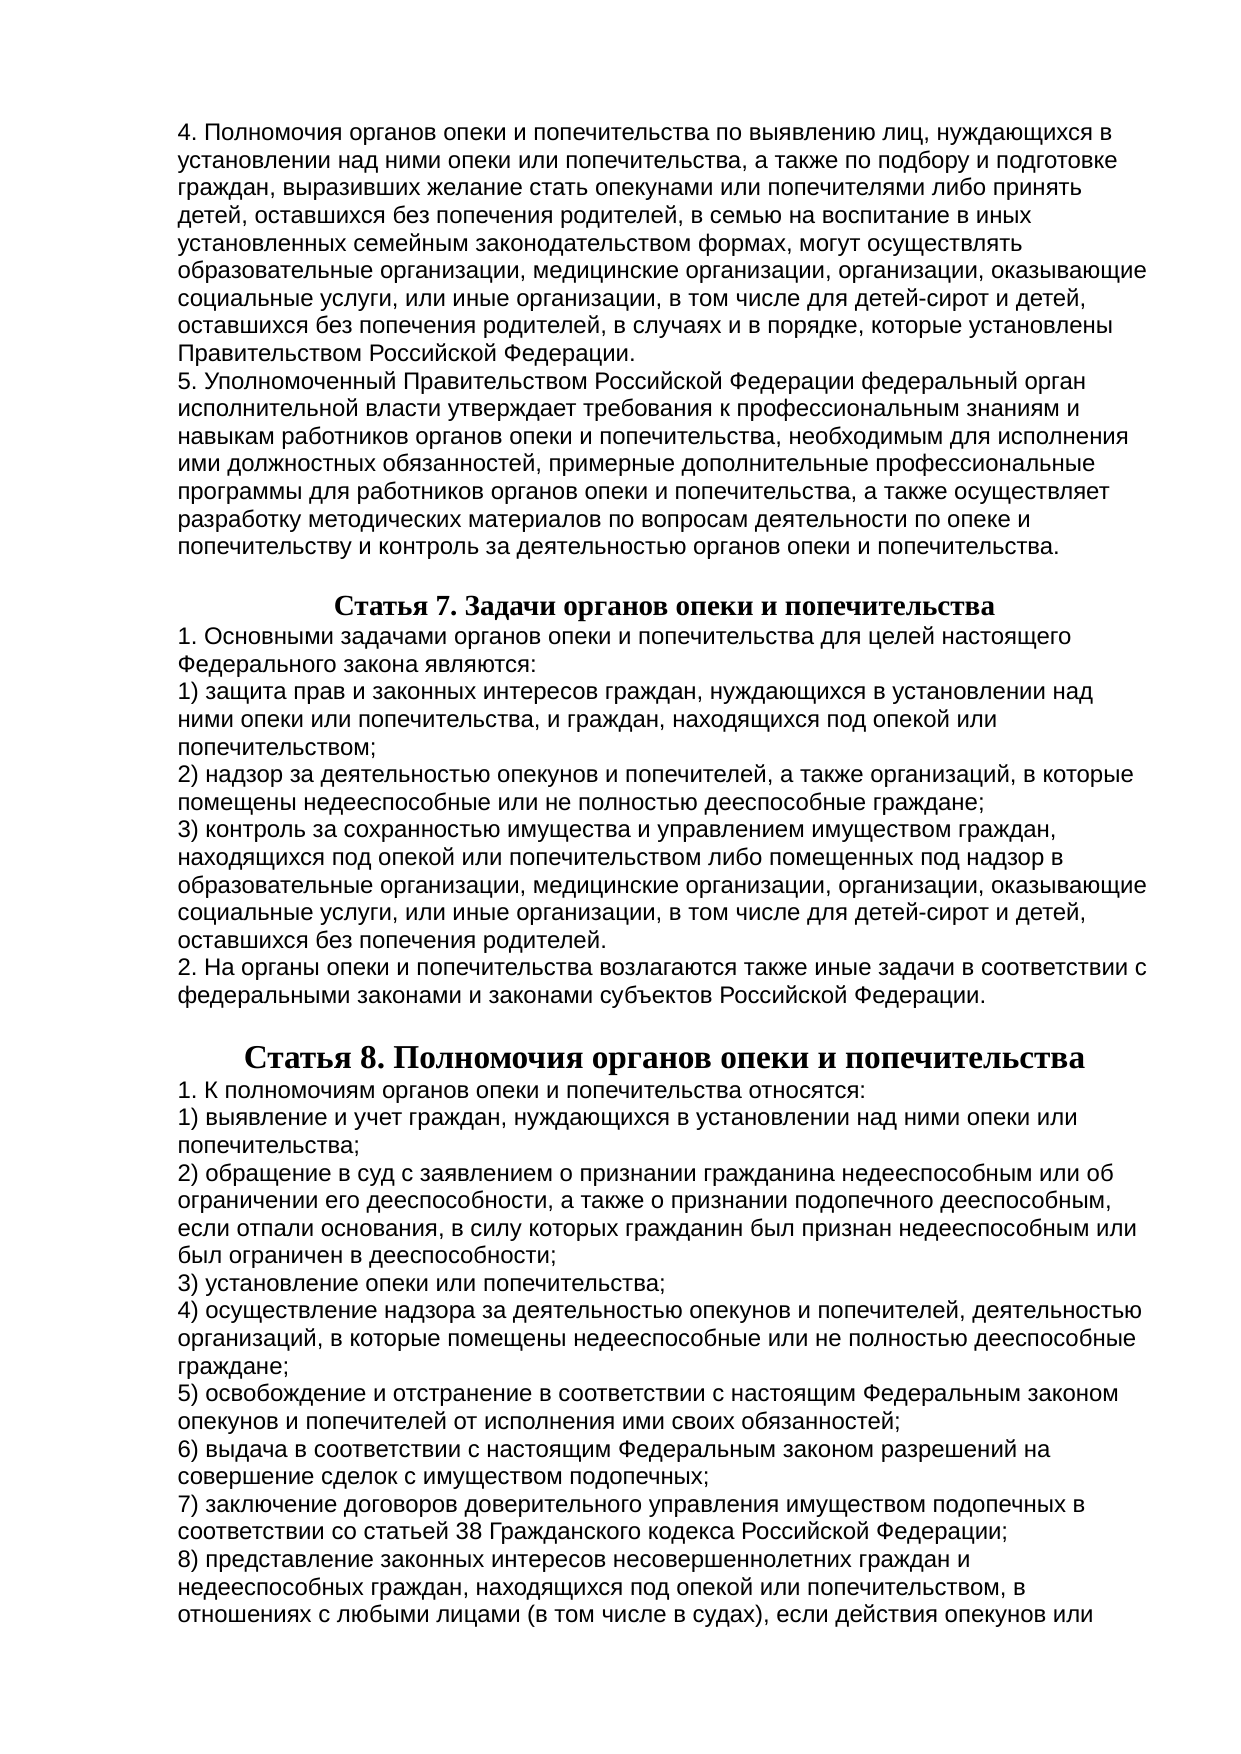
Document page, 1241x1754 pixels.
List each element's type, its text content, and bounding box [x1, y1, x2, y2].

text Статья 7. Задачи органов опеки и попечительства [177, 588, 1152, 622]
text 1. К полномочиям органов опеки и попечительства относятся: [177, 1076, 1152, 1103]
text 2. На органы опеки и попечительства возлагаются также иные задачи в соответствии с федеральными законами и законами субъектов Российской Федерации. [177, 953, 1152, 1008]
text 3) контроль за сохранностью имущества и управлением имуществом граждан, находящихся под опекой или попечительством либо помещенных под надзор в образовательные организации, медицинские организации, организации, оказывающие социальные услуги, или иные организации, в том числе для детей-сирот и детей, оставшихся без попечения родителей. [177, 815, 1152, 953]
text 1) защита прав и законных интересов граждан, нуждающихся в установлении над ними опеки или попечительства, и граждан, находящихся под опекой или попечительством; [177, 677, 1152, 760]
text 2) надзор за деятельностью опекунов и попечителей, а также организаций, в которые помещены недееспособные или не полностью дееспособные граждане; [177, 760, 1152, 815]
text 4. Полномочия органов опеки и попечительства по выявлению лиц, нуждающихся в установлении над ними опеки или попечительства, а также по подбору и подготовке граждан, выразивших желание стать опекунами или попечителями либо принять детей, оставшихся без попечения родителей, в семью на воспитание в иных установленных семейным законодательством формах, могут осуществлять образовательные организации, медицинские организации, организации, оказывающие социальные услуги, или иные организации, в том числе для детей-сирот и детей, оставшихся без попечения родителей, в случаях и в порядке, которые установлены Правительством Российской Федерации. [177, 118, 1152, 367]
text Статья 8. Полномочия органов опеки и попечительства [177, 1037, 1152, 1076]
text 1. Основными задачами органов опеки и попечительства для целей настоящего Федерального закона являются: [177, 622, 1152, 677]
text 7) заключение договоров доверительного управления имуществом подопечных в соответствии со статьей 38 Гражданского кодекса Российской Федерации; [177, 1490, 1152, 1545]
text 5. Уполномоченный Правительством Российской Федерации федеральный орган исполнительной власти утверждает требования к профессиональным знаниям и навыкам работников органов опеки и попечительства, необходимым для исполнения ими должностных обязанностей, примерные дополнительные профессиональные программы для работников органов опеки и попечительства, а также осуществляет разработку методических материалов по вопросам деятельности по опеке и попечительству и контроль за деятельностью органов опеки и попечительства. [177, 367, 1152, 560]
text 2) обращение в суд с заявлением о признании гражданина недееспособным или об ограничении его дееспособности, а также о признании подопечного дееспособным, если отпали основания, в силу которых гражданин был признан недееспособным или был ограничен в дееспособности; [177, 1158, 1152, 1269]
text 5) освобождение и отстранение в соответствии с настоящим Федеральным законом опекунов и попечителей от исполнения ими своих обязанностей; [177, 1379, 1152, 1434]
text 4) осуществление надзора за деятельностью опекунов и попечителей, деятельностью организаций, в которые помещены недееспособные или не полностью дееспособные граждане; [177, 1296, 1152, 1379]
text 6) выдача в соответствии с настоящим Федеральным законом разрешений на совершение сделок с имуществом подопечных; [177, 1434, 1152, 1490]
text 3) установление опеки или попечительства; [177, 1269, 1152, 1296]
text 8) представление законных интересов несовершеннолетних граждан и недееспособных граждан, находящихся под опекой или попечительством, в отношениях с любыми лицами (в том числе в судах), если действия опекунов или [177, 1545, 1152, 1628]
text 1) выявление и учет граждан, нуждающихся в установлении над ними опеки или попечительства; [177, 1103, 1152, 1158]
